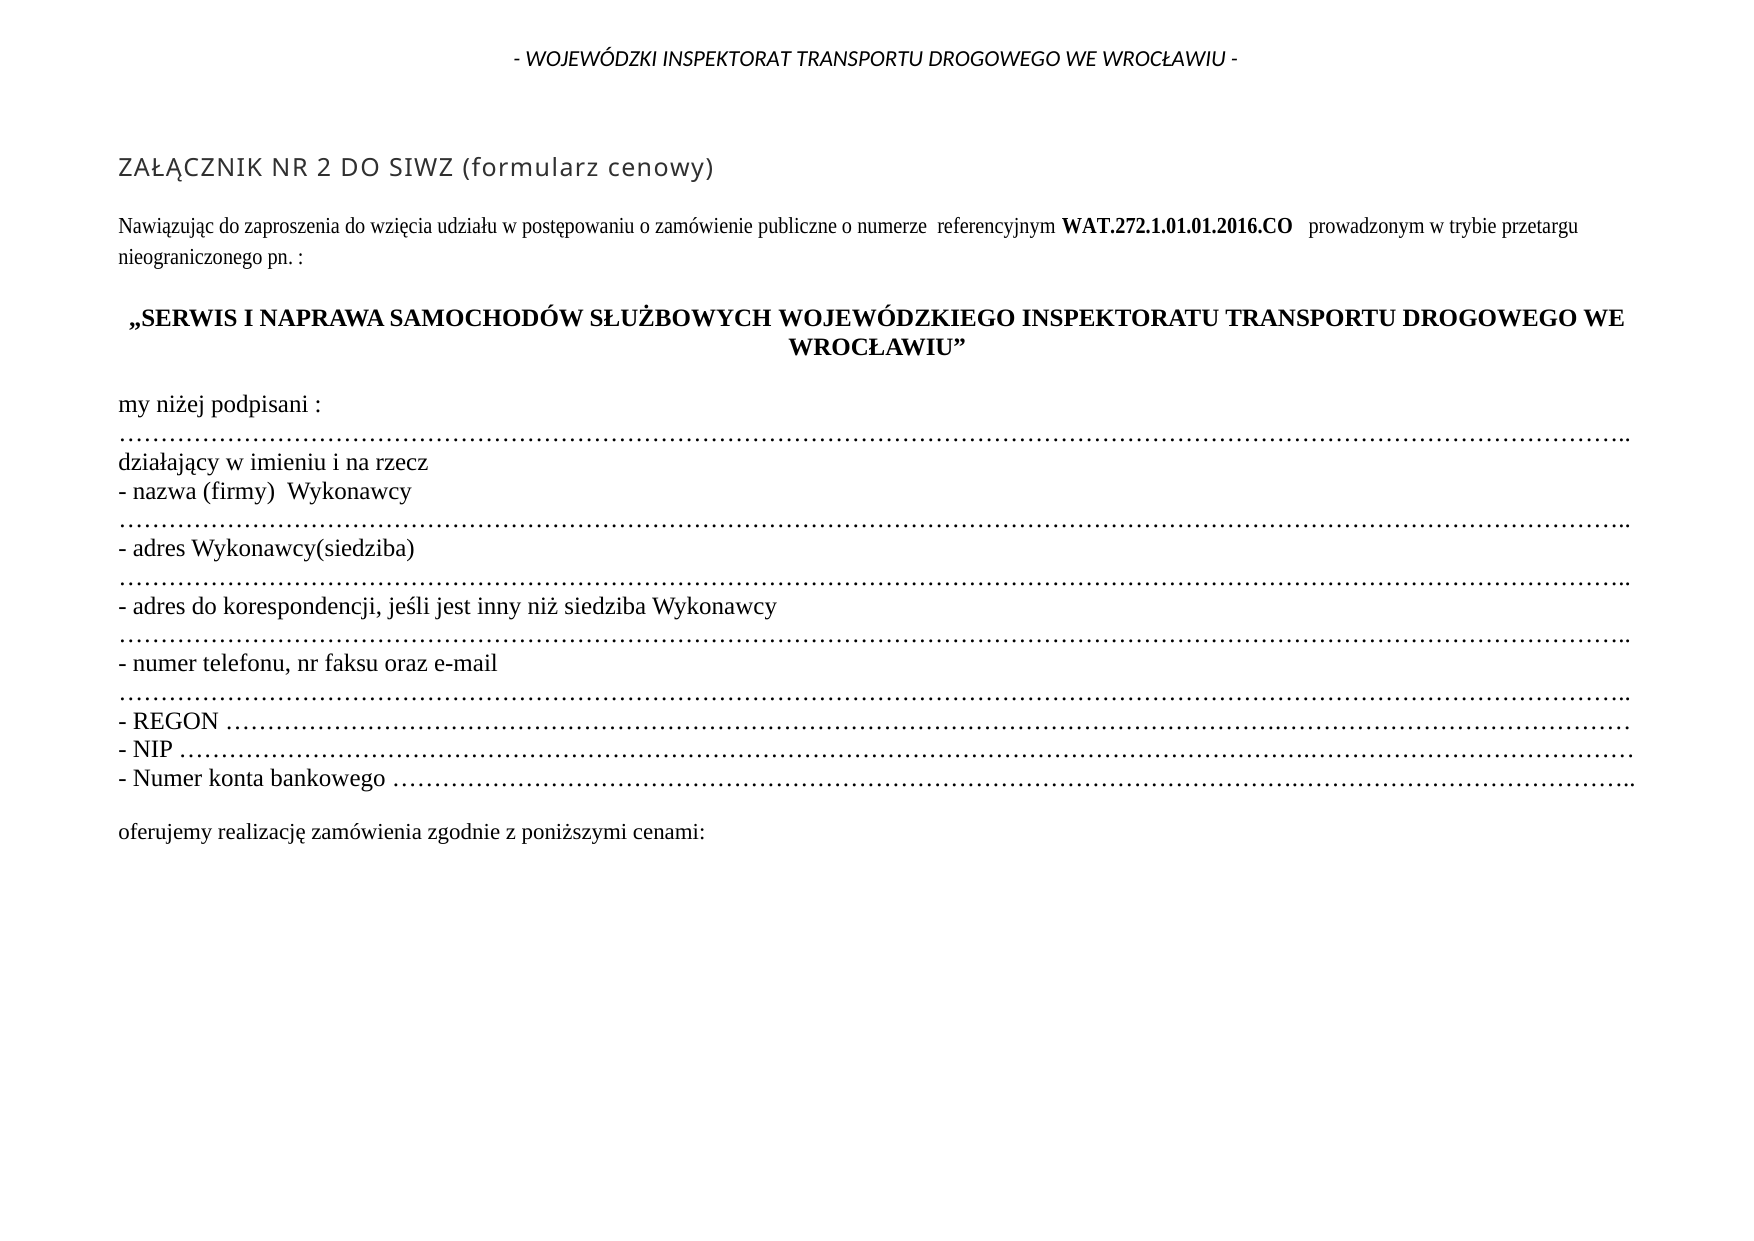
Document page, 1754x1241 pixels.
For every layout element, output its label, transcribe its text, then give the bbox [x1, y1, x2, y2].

text - REGON ……………………………………………………………………………………………………………….…………………………………… [118, 706, 1636, 734]
text działający w imieniu i na rzecz [118, 447, 1636, 476]
text ……………………………………………………………………………………………………………………………………………………………….. [118, 677, 1636, 706]
text oferujemy realizację zamówienia zgodnie z poniższymi cenami: [118, 818, 1636, 845]
text „SERWIS I NAPRAWA SAMOCHODÓW SŁUŻBOWYCH WOJEWÓDZKIEGO INSPEKTORATU TRANSPORTU DROGOWEGO WE WROCŁAWIU” [118, 303, 1636, 361]
subtitle ZAŁĄCZNIK NR 2 DO SIWZ (formularz cenowy) [118, 150, 1636, 184]
text - Numer konta bankowego ……………………………………………………………………………………………….………………………………….. [118, 763, 1636, 792]
text ………………………………………………………………………………………………………………………………………………………………..- numer telefonu, nr faksu oraz e-mail [118, 619, 1636, 677]
text ………………………………………………………………………………………………………………………………………………………………..- adres do korespondencji, jeśli jest inny niż siedziba Wykonawcy [118, 562, 1636, 619]
text - NIP ……………………………………………………………………………………………………………………….………………………………… [118, 734, 1636, 763]
text ……………………………………………………………………………………………………………………………………………………………….. [118, 418, 1636, 447]
text my niżej podpisani : [118, 389, 1636, 418]
text - nazwa (firmy) Wykonawcy ……………………………………………………………………………………………………………………………………………………………….. [118, 476, 1636, 533]
text - adres Wykonawcy(siedziba) [118, 533, 1636, 562]
text Nawiązując do zaproszenia do wzięcia udziału w postępowaniu o zamówienie publiczne o numerze referencyjnym WAT.272.1.01.01.2016.CO prowadzonym w trybie przetargu nieograniczonego pn. : [118, 213, 1636, 269]
